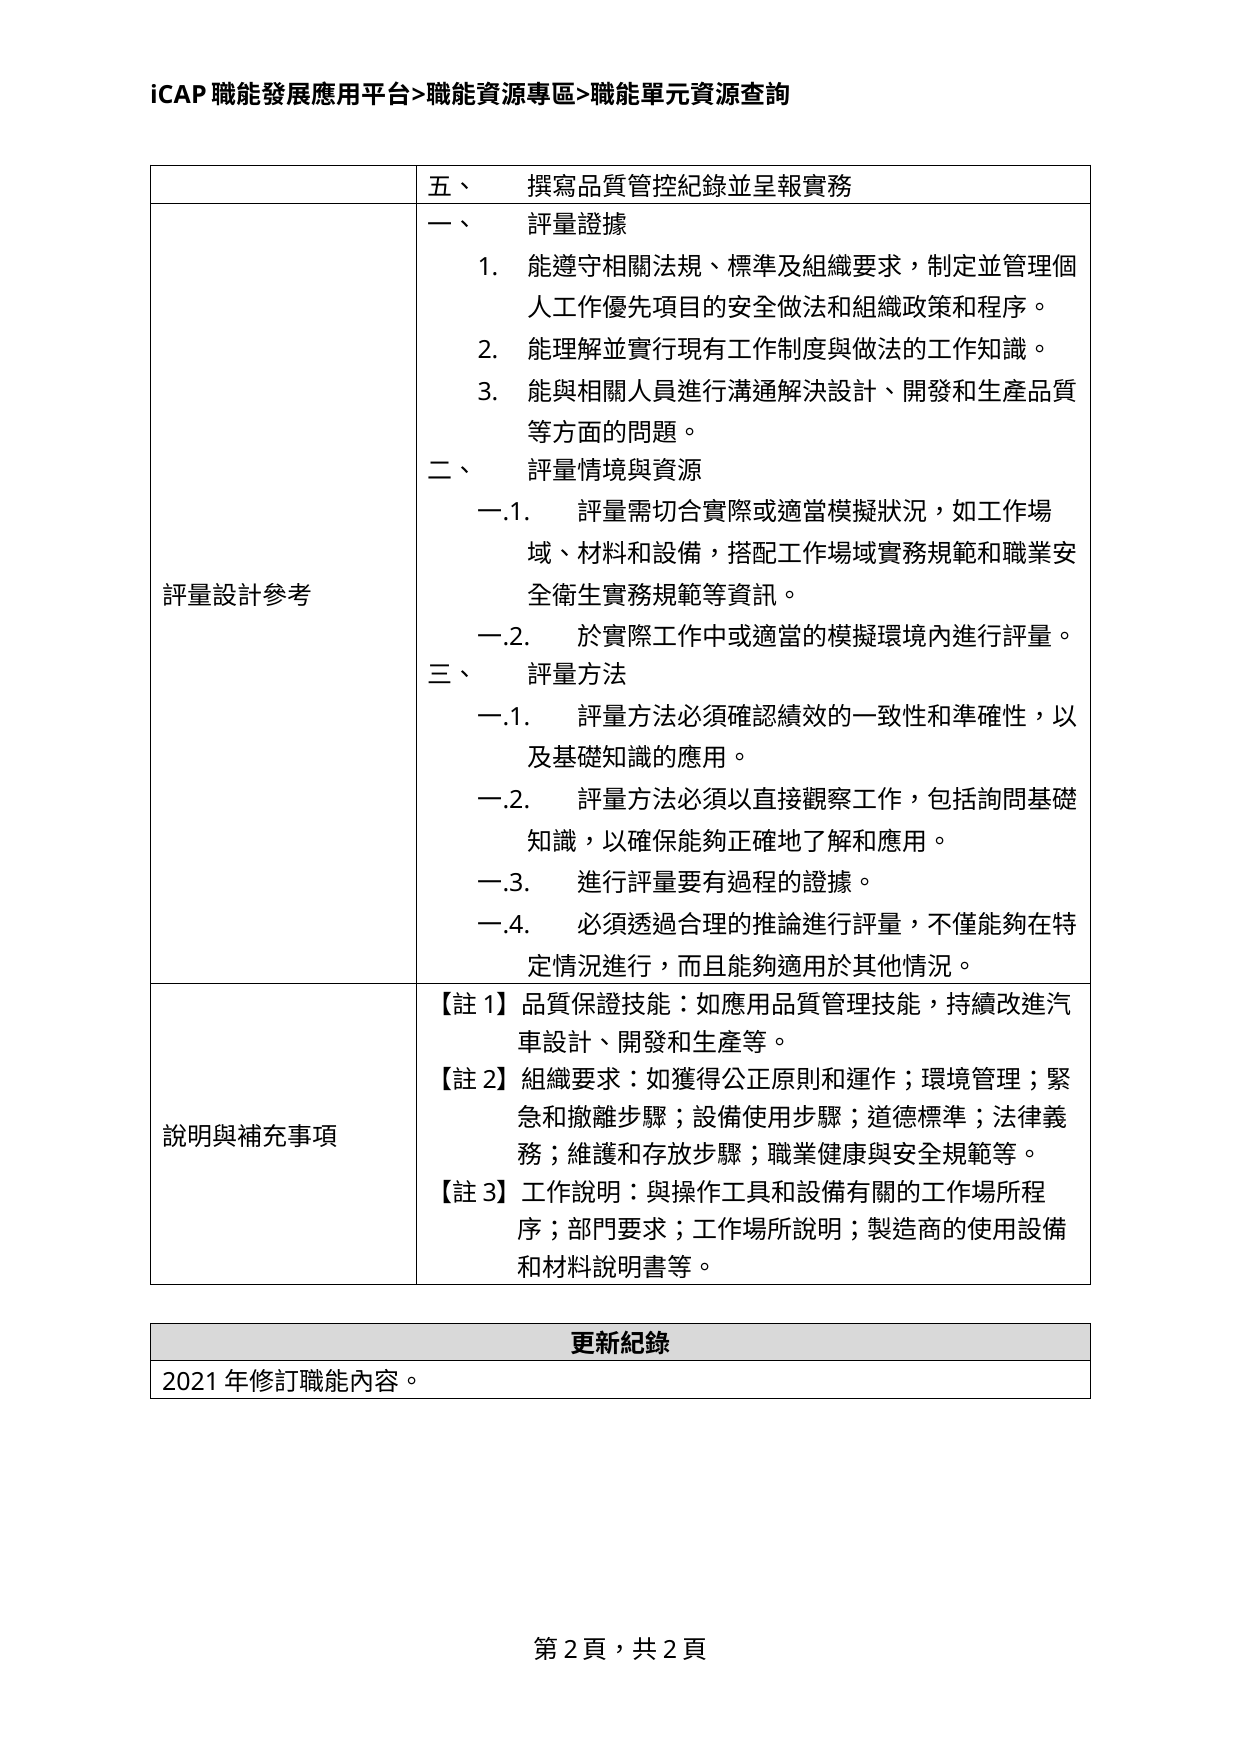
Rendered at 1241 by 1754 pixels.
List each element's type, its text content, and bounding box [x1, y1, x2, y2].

table_cell 評量證據 能遵守相關法規、標準及組織要求，制定並管理個人工作優先項目的安全做法和組織政策和程序。 能理解並實行現有工作制度與做法的工作知識。 能與相關人員進行溝通解決設計、開發和生產品質等方面的問題。 評量情境與資源 評量需切合實際或適當模擬狀況，如工作場域、材料和設備，搭配工作場域實務規範和職業安全衛生實務規範等資訊。 於實際工作中或適當的模擬環境內進行評量。 評量方法 評量方法必須確認績效的一致性和準確性，以及基礎知識的應用。 評量方法必須以直接觀察工作，包括詢問基礎知識，以確保能夠正確地了解和應用。 進行評量要有過程的證據。 必須透過合理的推論進行評量，不僅能夠在特定情況進行，而且能夠適用於其他情況。 [417, 204, 1090, 983]
table_cell 2021年修訂職能內容。 [151, 1361, 1090, 1397]
table_cell 評量設計參考 [151, 204, 416, 983]
table_cell 說明與補充事項 [151, 984, 416, 1284]
table_cell [151, 166, 416, 203]
table_cell 溝通協調能力 遵守相關法規、標準及組織要求之規範 解釋與分析品質標準目標及程序 規劃與運用標準項目於設計、開發和生產流程 撰寫品質管控紀錄並呈報實務 [417, 166, 1090, 203]
table_cell 【註1】品質保證技能：如應用品質管理技能，持續改進汽車設計、開發和生產等。 【註2】組織要求：如獲得公正原則和運作；環境管理；緊急和撤離步驟；設備使用步驟；道德標準；法律義務；維護和存放步驟；職業健康與安全規範等。 【註3】工作說明：與操作工具和設備有關的工作場所程序；部門要求；工作場所說明；製造商的使用設備和材料說明書等。 [417, 984, 1090, 1284]
table_header 更新紀錄 [151, 1324, 1090, 1360]
